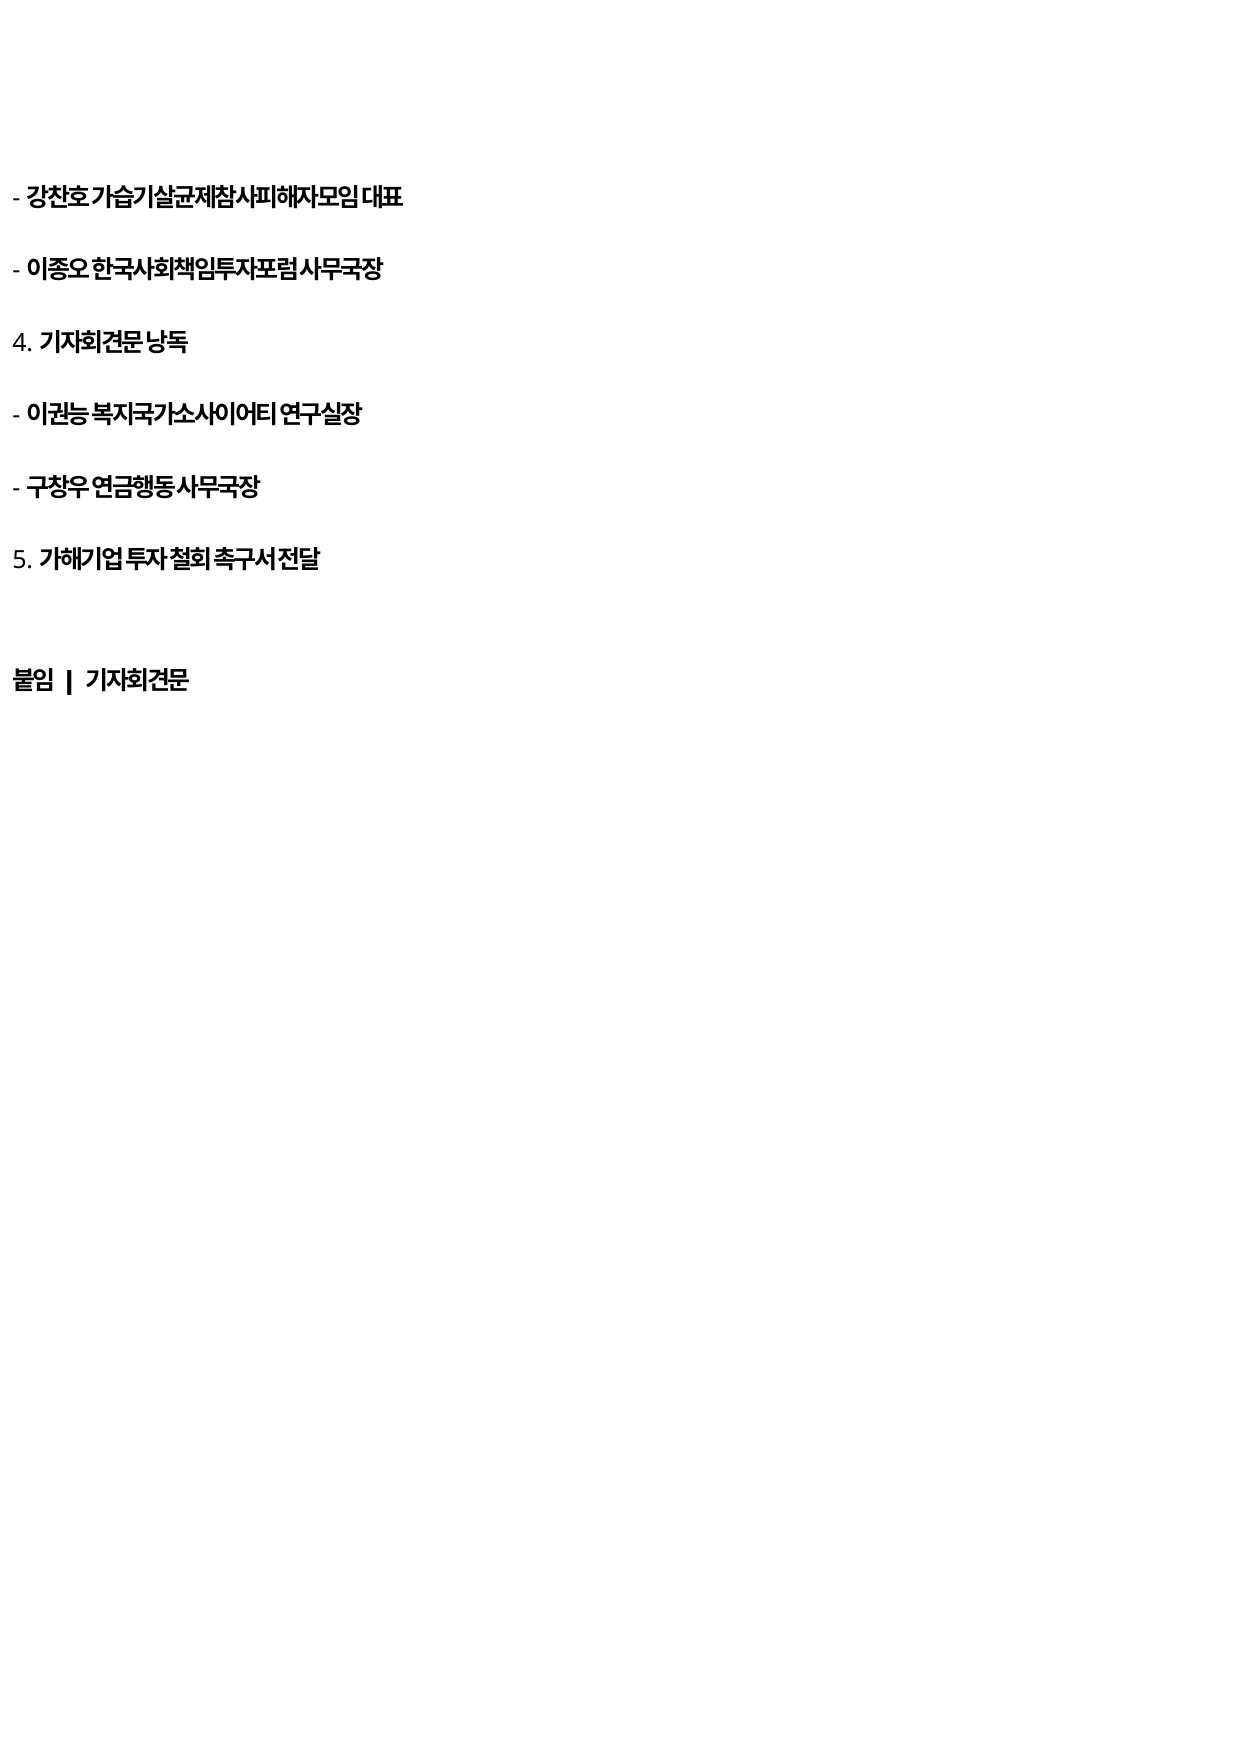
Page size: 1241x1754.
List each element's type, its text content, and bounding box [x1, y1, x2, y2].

text - 이종오 한국사회책임투자포럼 사무국장 [12, 249, 1104, 286]
text - 강찬호 가습기살균제참사피해자모임 대표 [12, 177, 1104, 213]
text - 구창우 연금행동 사무국장 [12, 467, 1104, 503]
text - 이권능 복지국가소사이어티 연구실장 [12, 394, 1104, 431]
text 붙임 ❙ 기자회견문 [12, 660, 1104, 696]
text 5. 가해기업 투자 철회 촉구서 전달 [12, 539, 1104, 576]
text 4. 기자회견문 낭독 [12, 322, 1104, 358]
